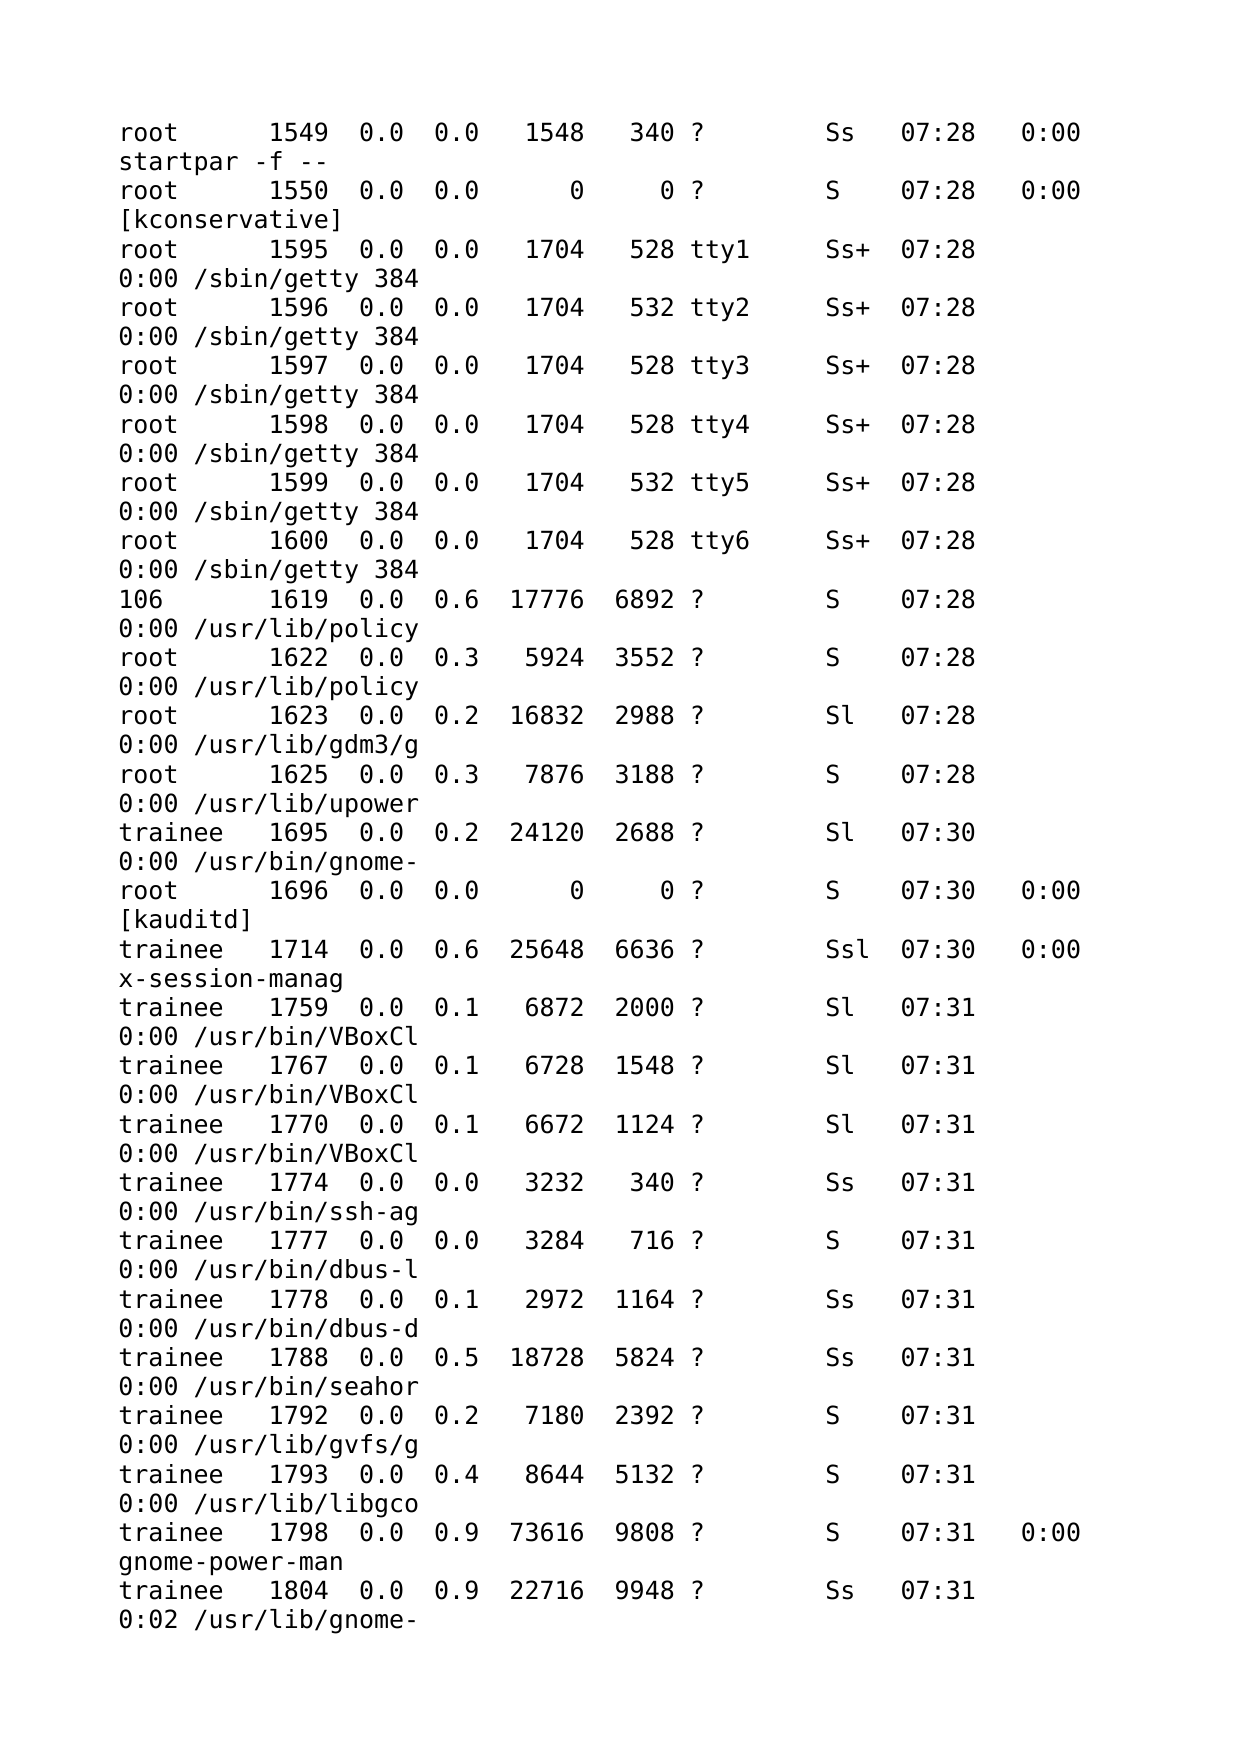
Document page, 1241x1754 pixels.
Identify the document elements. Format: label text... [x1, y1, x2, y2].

text root 1549 0.0 0.0 1548 340 ? Ss 07:28 0:00 startpar -f -- root 1550 0.0 0.0 0 0 ? S 07:28 0:00 [kconservative] root 1595 0.0 0.0 1704 528 tty1 Ss+ 07:28 0:00 /sbin/getty 384 root 1596 0.0 0.0 1704 532 tty2 Ss+ 07:28 0:00 /sbin/getty 384 root 1597 0.0 0.0 1704 528 tty3 Ss+ 07:28 0:00 /sbin/getty 384 root 1598 0.0 0.0 1704 528 tty4 Ss+ 07:28 0:00 /sbin/getty 384 root 1599 0.0 0.0 1704 532 tty5 Ss+ 07:28 0:00 /sbin/getty 384 root 1600 0.0 0.0 1704 528 tty6 Ss+ 07:28 0:00 /sbin/getty 384 106 1619 0.0 0.6 17776 6892 ? S 07:28 0:00 /usr/lib/policy root 1622 0.0 0.3 5924 3552 ? S 07:28 0:00 /usr/lib/policy root 1623 0.0 0.2 16832 2988 ? Sl 07:28 0:00 /usr/lib/gdm3/g root 1625 0.0 0.3 7876 3188 ? S 07:28 0:00 /usr/lib/upower trainee 1695 0.0 0.2 24120 2688 ? Sl 07:30 0:00 /usr/bin/gnome- root 1696 0.0 0.0 0 0 ? S 07:30 0:00 [kauditd] trainee 1714 0.0 0.6 25648 6636 ? Ssl 07:30 0:00 x-session-manag trainee 1759 0.0 0.1 6872 2000 ? Sl 07:31 0:00 /usr/bin/VBoxCl trainee 1767 0.0 0.1 6728 1548 ? Sl 07:31 0:00 /usr/bin/VBoxCl trainee 1770 0.0 0.1 6672 1124 ? Sl 07:31 0:00 /usr/bin/VBoxCl trainee 1774 0.0 0.0 3232 340 ? Ss 07:31 0:00 /usr/bin/ssh-ag trainee 1777 0.0 0.0 3284 716 ? S 07:31 0:00 /usr/bin/dbus-l trainee 1778 0.0 0.1 2972 1164 ? Ss 07:31 0:00 /usr/bin/dbus-d trainee 1788 0.0 0.5 18728 5824 ? Ss 07:31 0:00 /usr/bin/seahor trainee 1792 0.0 0.2 7180 2392 ? S 07:31 0:00 /usr/lib/gvfs/g trainee 1793 0.0 0.4 8644 5132 ? S 07:31 0:00 /usr/lib/libgco trainee 1798 0.0 0.9 73616 9808 ? S 07:31 0:00 gnome-power-man trainee 1804 0.0 0.9 22716 9948 ? Ss 07:31 0:02 /usr/lib/gnome- [118, 118, 1122, 1635]
